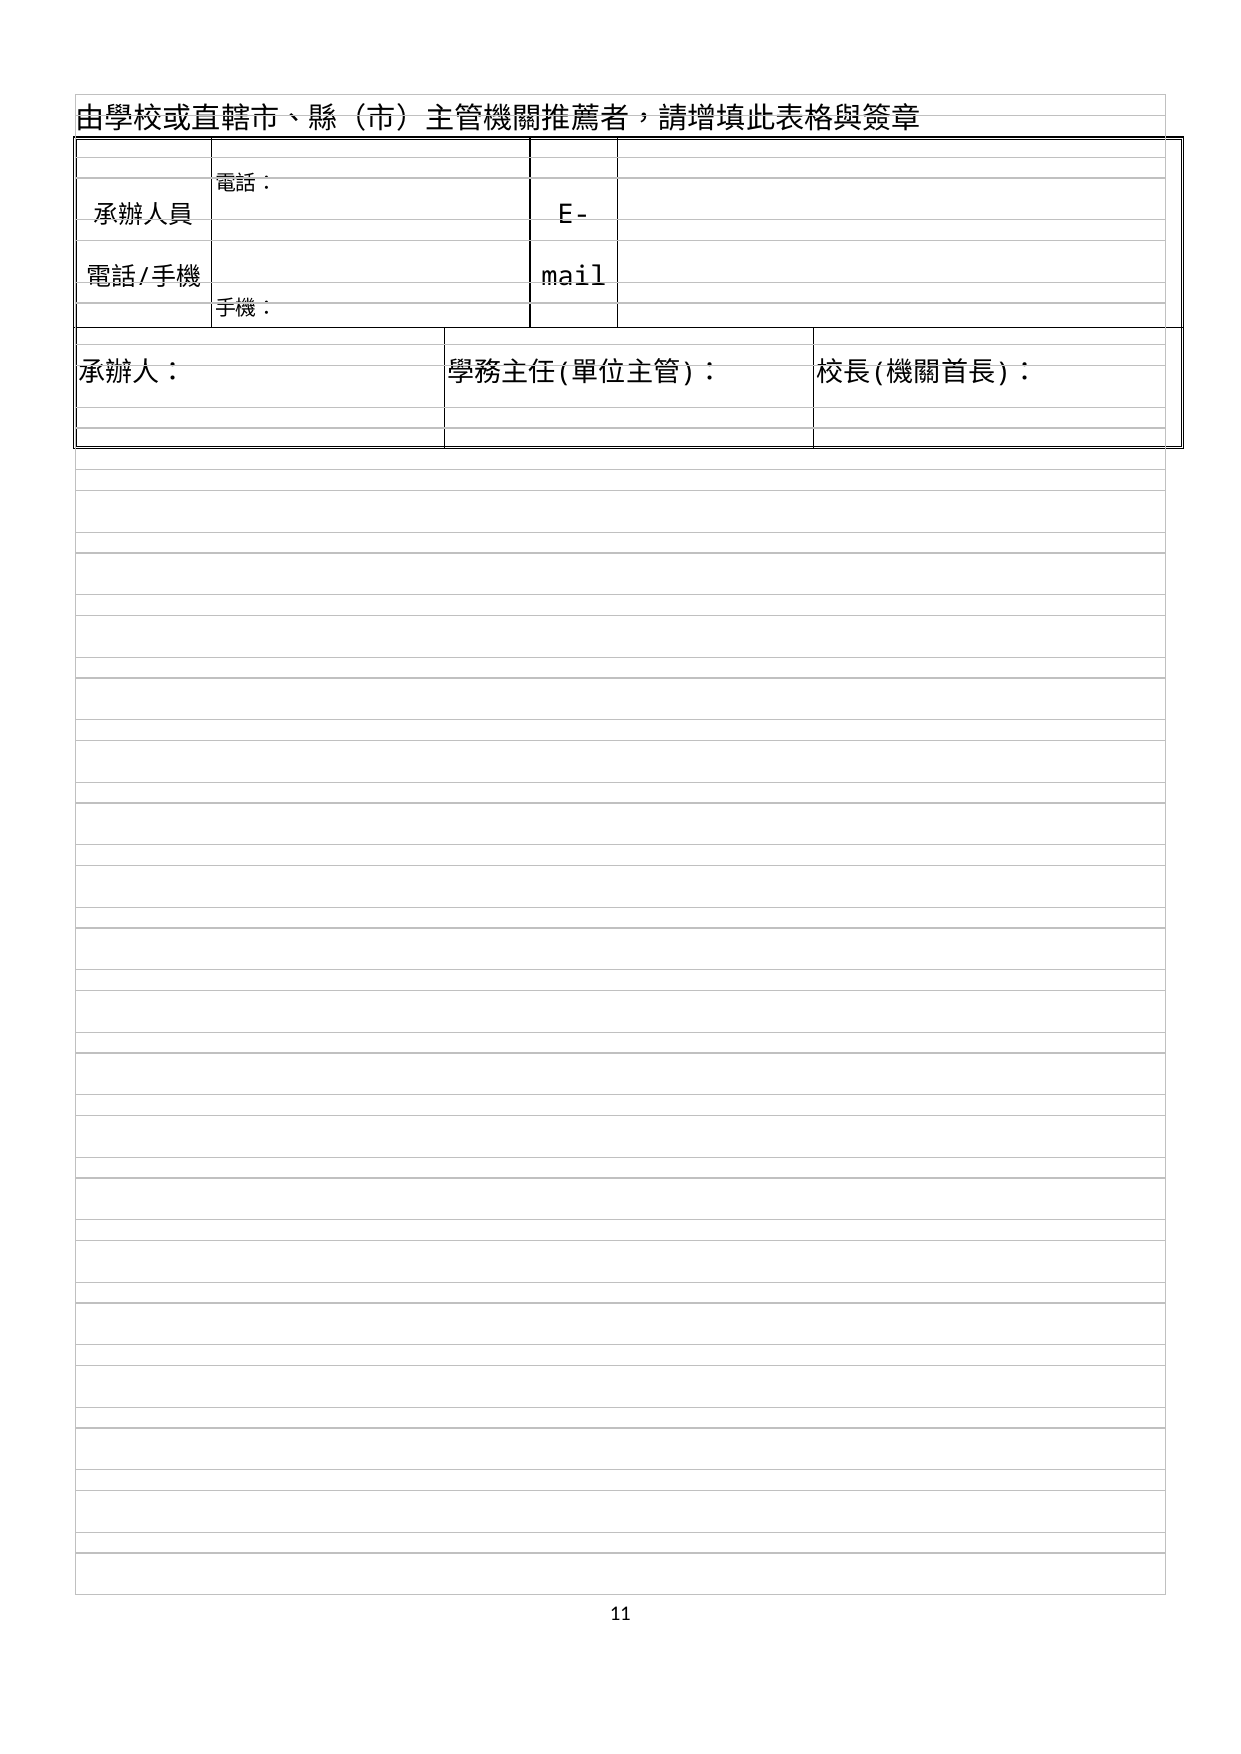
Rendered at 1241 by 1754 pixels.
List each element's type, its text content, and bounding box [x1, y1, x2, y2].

table_header [618, 283, 1165, 302]
table_cell 承辦人： [77, 328, 444, 344]
table_cell 承辦人： [77, 408, 444, 427]
table_header E-mail [531, 140, 617, 157]
table_header E-mail [531, 283, 617, 302]
table_cell 學務主任(單位主管)： [445, 408, 813, 427]
table_header [618, 220, 1165, 240]
table_cell 學務主任(單位主管)： [445, 429, 813, 446]
table_header 承辦人員 電話/手機 [77, 158, 211, 177]
table_header [1166, 140, 1181, 327]
table_header [618, 179, 1165, 219]
table_cell 學務主任(單位主管)： [445, 328, 813, 344]
table_cell 承辦人： [77, 366, 444, 407]
table_header 承辦人員 電話/手機 [77, 241, 211, 282]
table_cell 校長(機關首長)： [814, 345, 1165, 365]
table_header 承辦人員 電話/手機 [77, 220, 211, 240]
table_header [618, 140, 1165, 157]
table_cell 校長(機關首長)： [814, 429, 1165, 446]
table_header [212, 220, 529, 240]
table_header E-mail [531, 241, 617, 282]
table_cell 學務主任(單位主管)： [445, 345, 813, 365]
table_cell 校長(機關首長)： [814, 366, 1165, 407]
table_header E-mail [531, 220, 617, 240]
table_cell 承辦人： [77, 345, 444, 365]
table_header 承辦人員 電話/手機 [77, 140, 211, 157]
table_header 承辦人員 電話/手機 [77, 179, 211, 219]
table_header E-mail [531, 158, 617, 177]
text 由學校或直轄市、縣（市）主管機關推薦者，請增填此表格與簽章 [76, 95, 1165, 115]
table_cell 校長(機關首長)： [1166, 328, 1181, 446]
table_cell 校長(機關首長)： [814, 408, 1165, 427]
table_header [618, 304, 1165, 327]
table_header [212, 283, 529, 302]
table_cell 承辦人： [77, 429, 444, 446]
text 由學校或直轄市、縣（市）主管機關推薦者，請增填此表格與簽章 [76, 116, 1165, 136]
table_header 承辦人員 電話/手機 [77, 283, 211, 302]
table_header 電話： [212, 179, 529, 219]
table_header [618, 241, 1165, 282]
table_cell 校長(機關首長)： [814, 328, 1165, 344]
table_header [212, 158, 529, 177]
table_header 手機： [212, 304, 529, 327]
table_header [618, 158, 1165, 177]
table_header E-mail [531, 304, 617, 327]
table_header E-mail [531, 179, 617, 219]
table_header [212, 140, 529, 157]
table_cell 學務主任(單位主管)： [445, 366, 813, 407]
table_header 承辦人員 電話/手機 [77, 304, 211, 327]
table_header [212, 241, 529, 282]
